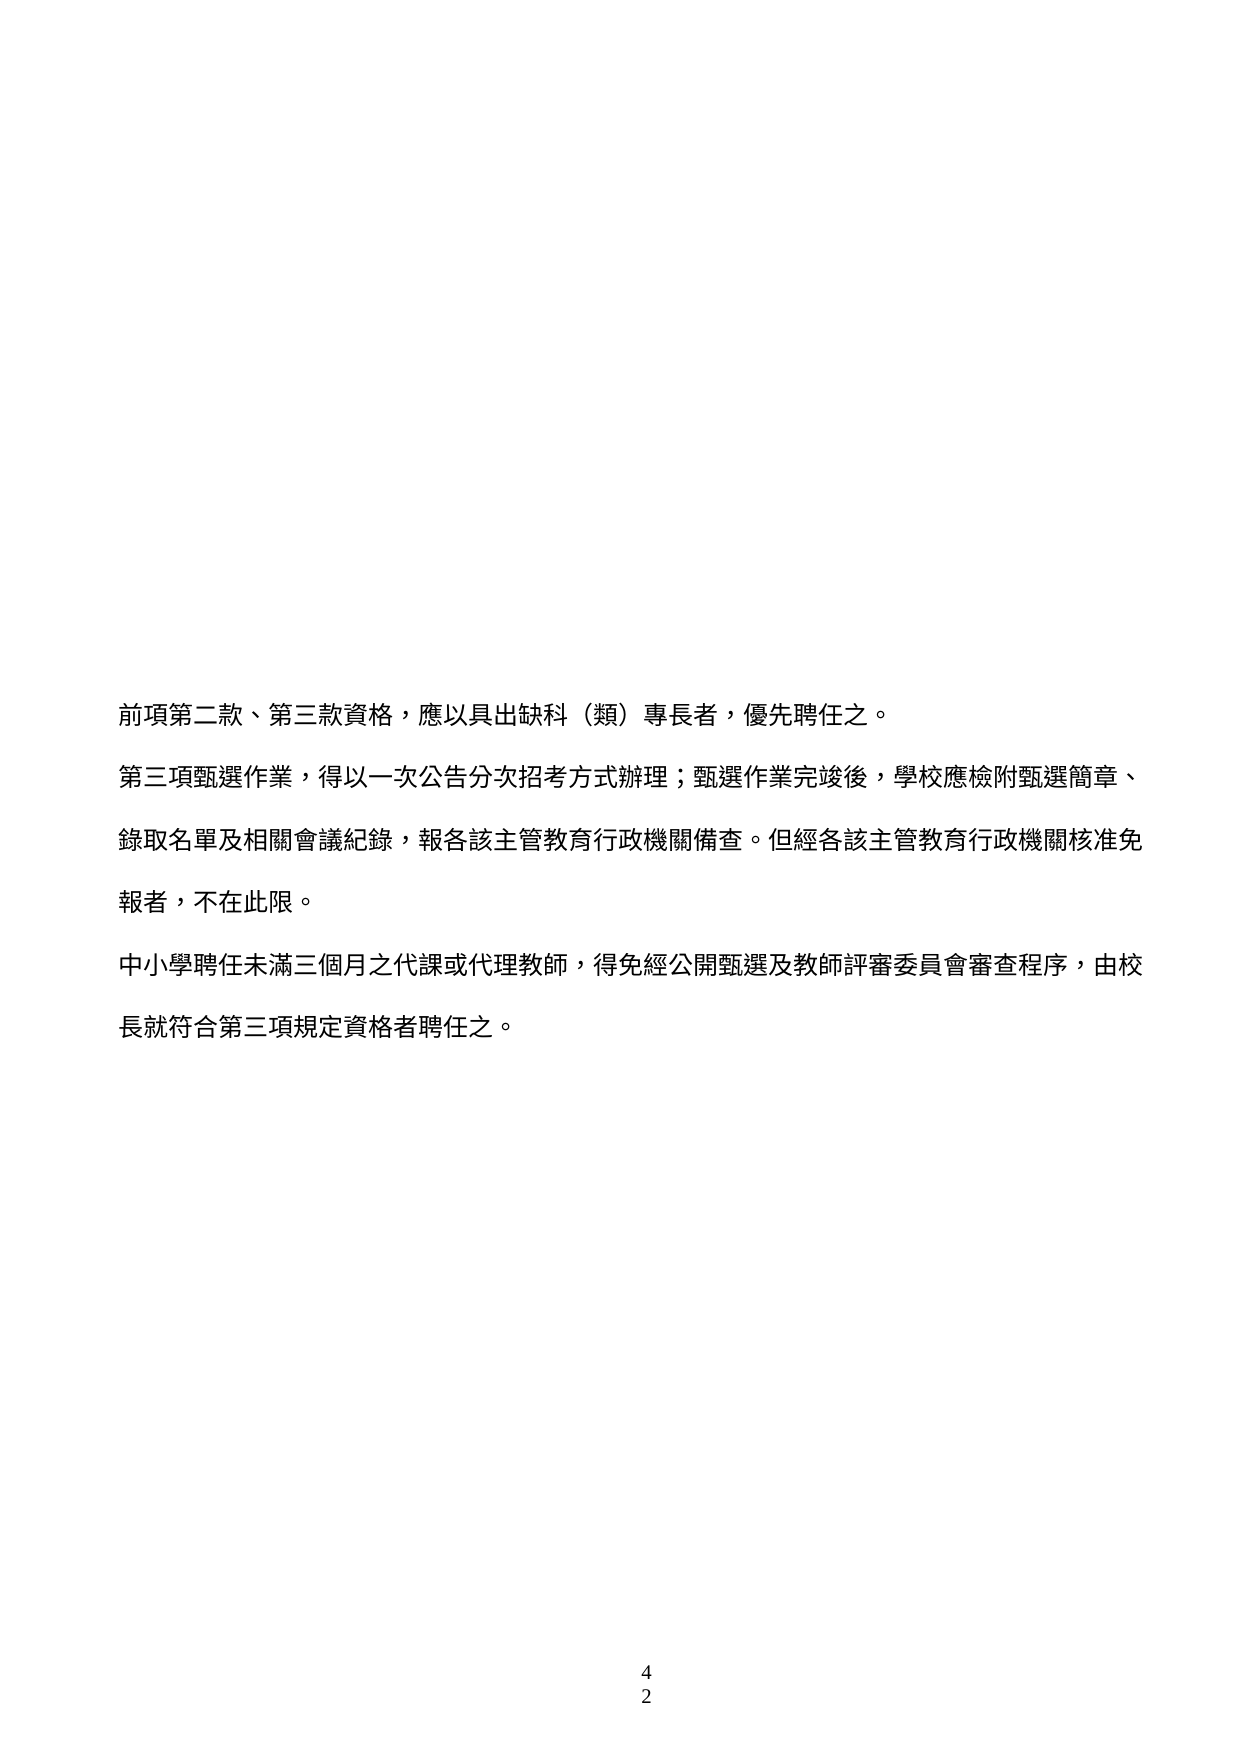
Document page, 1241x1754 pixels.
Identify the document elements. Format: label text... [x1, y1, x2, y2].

text 第三項甄選作業，得以一次公告分次招考方式辦理；甄選作業完竣後，學校應檢附甄選簡章、錄取名單及相關會議紀錄，報各該主管教育行政機關備查。但經各該主管教育行政機關核准免報者，不在此限。 [118, 734, 1167, 922]
text 前項第二款、第三款資格，應以具出缺科（類）專長者，優先聘任之。 [118, 672, 1167, 734]
text 中小學聘任未滿三個月之代課或代理教師，得免經公開甄選及教師評審委員會審查程序，由校長就符合第三項規定資格者聘任之。 [118, 922, 1167, 1047]
